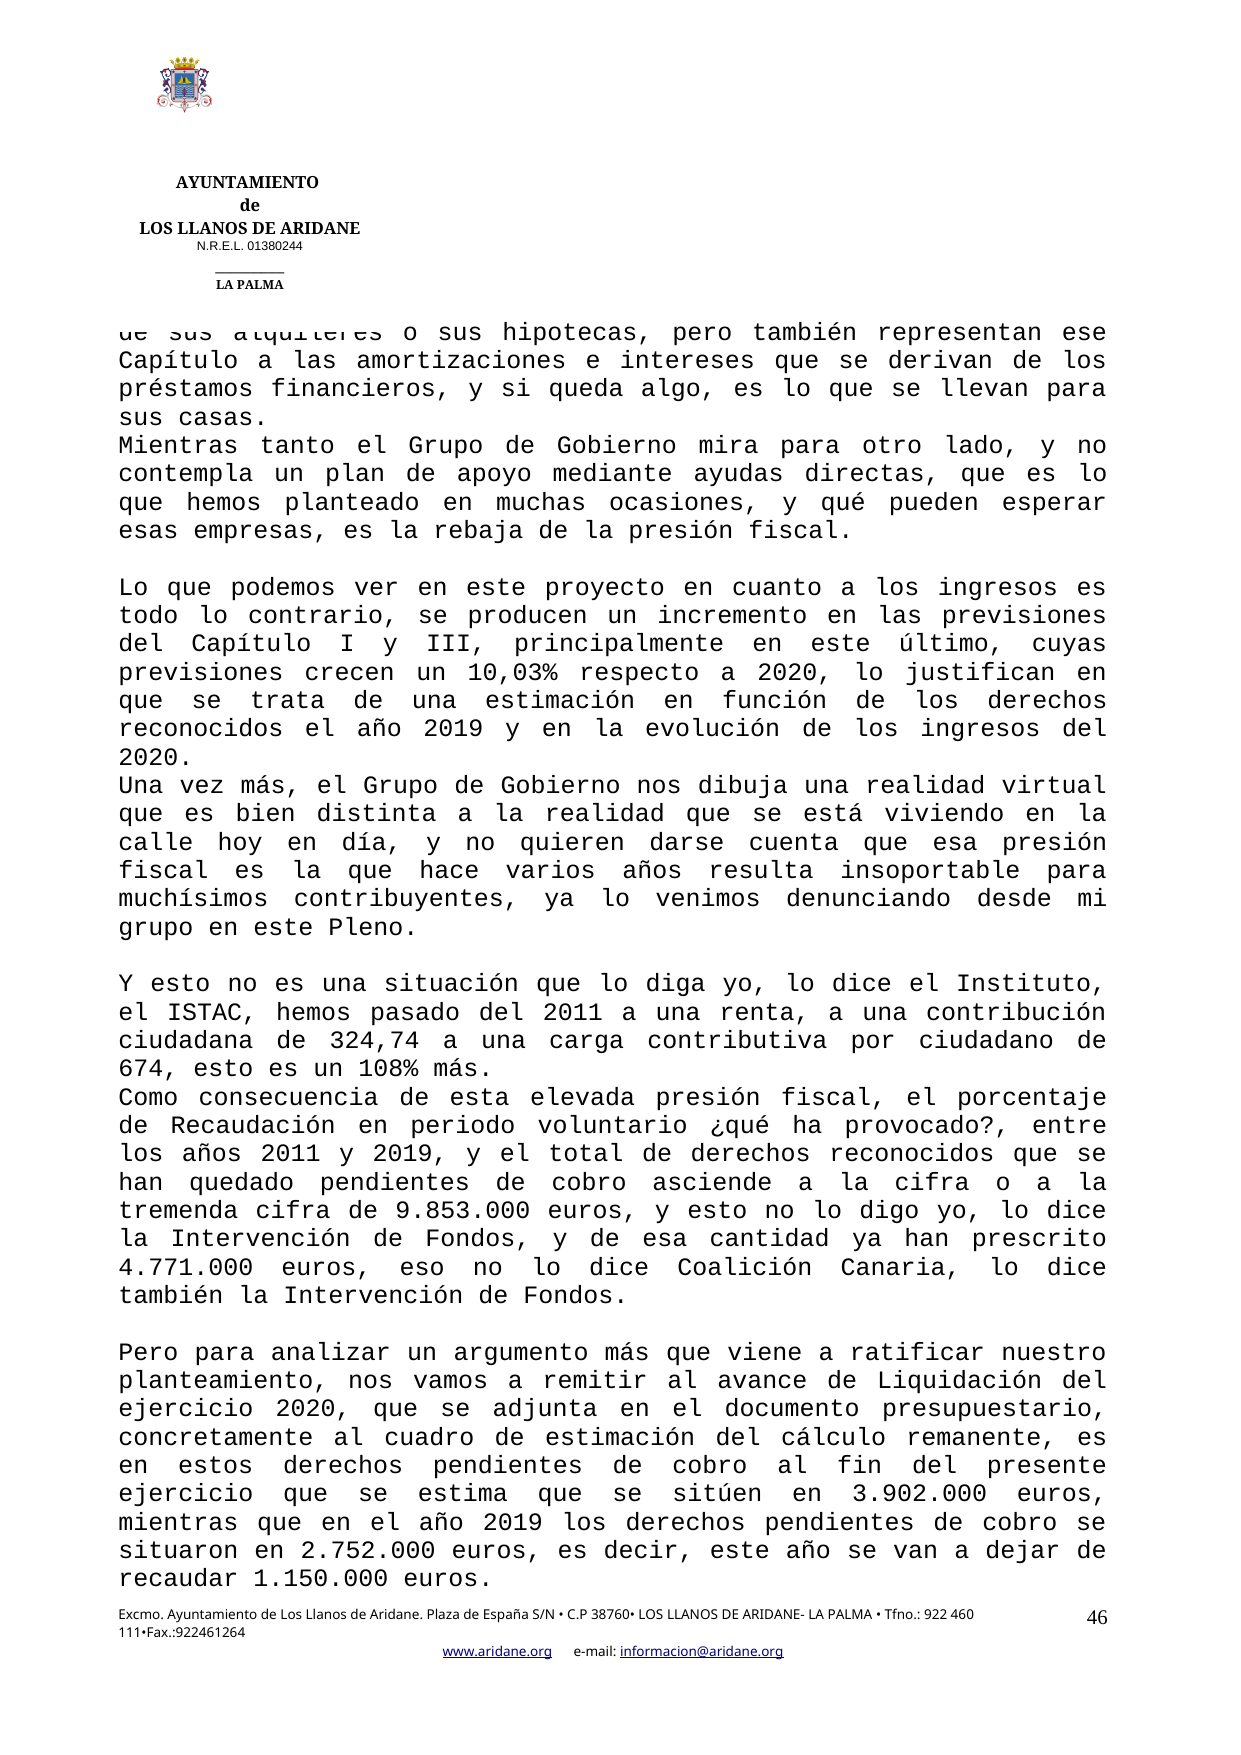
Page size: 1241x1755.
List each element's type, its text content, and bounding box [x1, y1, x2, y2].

subtitle Pero para analizar un argumento más que viene a ratificar nuestro planteamiento, nos vamos a remitir al avance de Liquidación del ejercicio 2020, que se adjunta en el documento presupuestario, concretamente al cuadro de estimación del cálculo remanente, es en estos derechos pendientes de cobro al fin del presente ejercicio que se estima que se sitúen en 3.902.000 euros, mientras que en el año 2019 los derechos pendientes de cobro se situaron en 2.752.000 euros, es decir, este año se van a dejar de recaudar 1.150.000 euros. [118, 1339, 1107, 1594]
subtitle de sus alquileres o sus hipotecas, pero también representan ese Capítulo a las amortizaciones e intereses que se derivan de los préstamos financieros, y si queda algo, es lo que se llevan para sus casas. [118, 319, 1107, 433]
subtitle Lo que podemos ver en este proyecto en cuanto a los ingresos es todo lo contrario, se producen un incremento en las previsiones del Capítulo I y III, principalmente en este último, cuyas previsiones crecen un 10,03% respecto a 2020, lo justifican en que se trata de una estimación en función de los derechos reconocidos el año 2019 y en la evolución de los ingresos del 2020. [118, 574, 1107, 773]
subtitle Mientras tanto el Grupo de Gobierno mira para otro lado, y no contempla un plan de apoyo mediante ayudas directas, que es lo que hemos planteado en muchas ocasiones, y qué pueden esperar esas empresas, es la rebaja de la presión fiscal. [118, 433, 1107, 546]
subtitle Y esto no es una situación que lo diga yo, lo dice el Instituto, el ISTAC, hemos pasado del 2011 a una renta, a una contribución ciudadana de 324,74 a una carga contributiva por ciudadano de 674, esto es un 108% más. [118, 971, 1107, 1084]
subtitle Como consecuencia de esta elevada presión fiscal, el porcentaje de Recaudación en periodo voluntario ¿qué ha provocado?, entre los años 2011 y 2019, y el total de derechos reconocidos que se han quedado pendientes de cobro asciende a la cifra o a la tremenda cifra de 9.853.000 euros, y esto no lo digo yo, lo dice la Intervención de Fondos, y de esa cantidad ya han prescrito 4.771.000 euros, eso no lo dice Coalición Canaria, lo dice también la Intervención de Fondos. [118, 1084, 1107, 1311]
subtitle Una vez más, el Grupo de Gobierno nos dibuja una realidad virtual que es bien distinta a la realidad que se está viviendo en la calle hoy en día, y no quieren darse cuenta que esa presión fiscal es la que hace varios años resulta insoportable para muchísimos contribuyentes, ya lo venimos denunciando desde mi grupo en este Pleno. [118, 773, 1107, 943]
